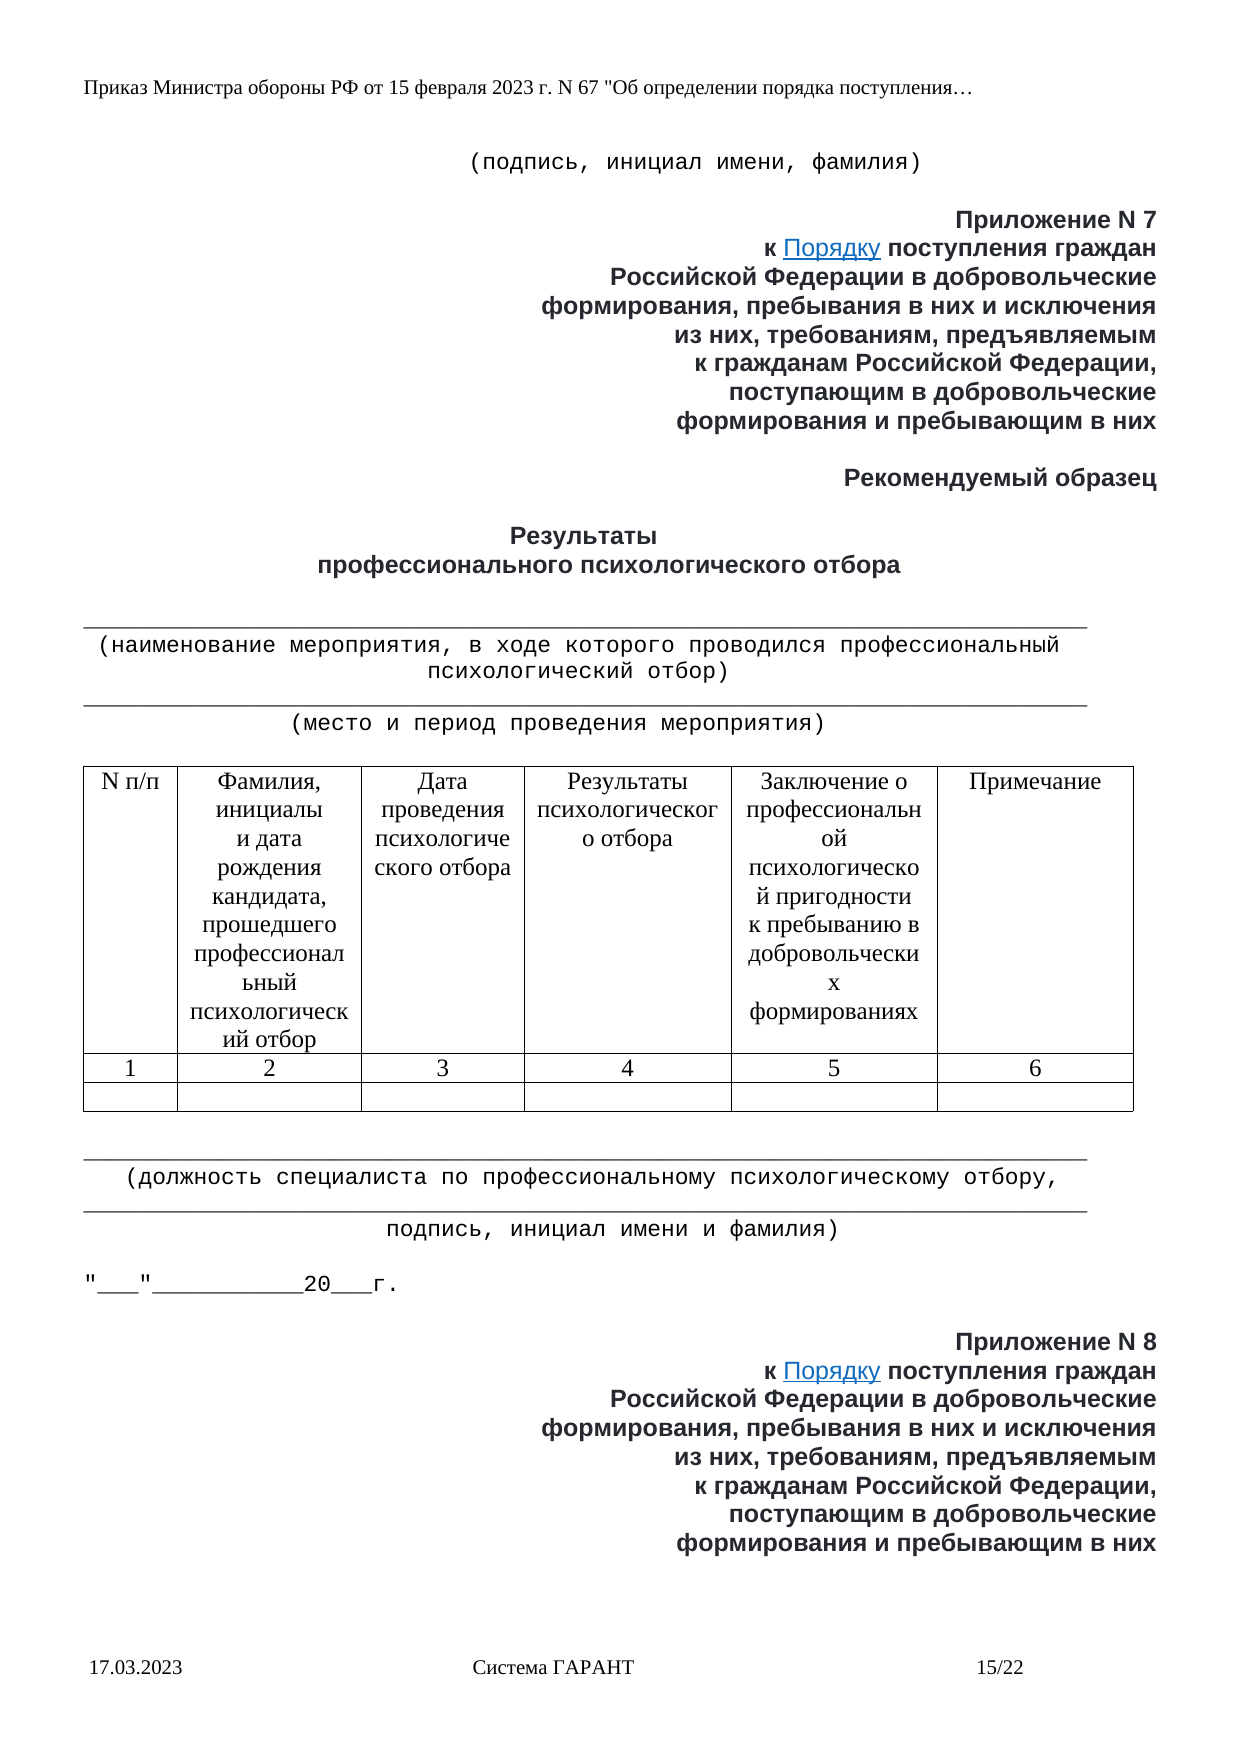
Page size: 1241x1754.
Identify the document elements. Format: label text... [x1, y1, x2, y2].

table_cell 2 [178, 1054, 361, 1082]
text _________________________________________________________________________ [83, 1192, 1157, 1218]
table_cell [362, 1083, 524, 1111]
table_cell [938, 1083, 1133, 1111]
text (подпись, инициал имени, фамилия) [83, 150, 1157, 176]
text профессионального психологического отбора [83, 550, 1157, 578]
table_cell 5 [732, 1054, 937, 1082]
table_cell [732, 1083, 937, 1111]
table_cell 1 [84, 1054, 177, 1082]
text психологический отбор) [83, 659, 1157, 685]
text Результаты [83, 521, 1157, 550]
text Приложение N 8 к Порядку поступления граждан Российской Федерации в добровольческие формирования, пребывания в них и исключения из них, требованиям, предъявляемым к гражданам Российской Федерации, поступающим в добровольческие формирования и пребывающим в них [83, 1327, 1157, 1557]
text _________________________________________________________________________ [83, 1140, 1157, 1166]
text подпись, инициал имени и фамилия) [83, 1218, 1157, 1243]
table_cell 3 [362, 1054, 524, 1082]
text (должность специалиста по профессиональному психологическому отбору, [83, 1166, 1157, 1192]
table_header Заключение о профессиональной психологической пригодности к пребыванию в добровольческих формированиях [732, 767, 937, 1053]
text _________________________________________________________________________ [83, 685, 1157, 711]
text Приложение N 7 к Порядку поступления граждан Российской Федерации в добровольческие формирования, пребывания в них и исключения из них, требованиям, предъявляемым к гражданам Российской Федерации, поступающим в добровольческие формирования и пребывающим в них [83, 205, 1157, 435]
table_header Дата проведения психологического отбора [362, 767, 524, 1053]
table_header Результаты психологического отбора [525, 767, 731, 1053]
table_cell [525, 1083, 731, 1111]
text "___"___________20___г. [83, 1272, 1157, 1298]
text (наименование мероприятия, в ходе которого проводился профессиональный [83, 633, 1157, 659]
text Рекомендуемый образец [83, 463, 1157, 492]
table_header Фамилия, инициалы и дата рождения кандидата, прошедшего профессиональный психологический отбор [178, 767, 361, 1053]
table_cell 6 [938, 1054, 1133, 1082]
table_header Примечание [938, 767, 1133, 1053]
text (место и период проведения мероприятия) [83, 711, 1157, 737]
table_cell [84, 1083, 177, 1111]
text _________________________________________________________________________ [83, 607, 1157, 633]
table_header N п/п [84, 767, 177, 1053]
table_cell [178, 1083, 361, 1111]
table_cell 4 [525, 1054, 731, 1082]
